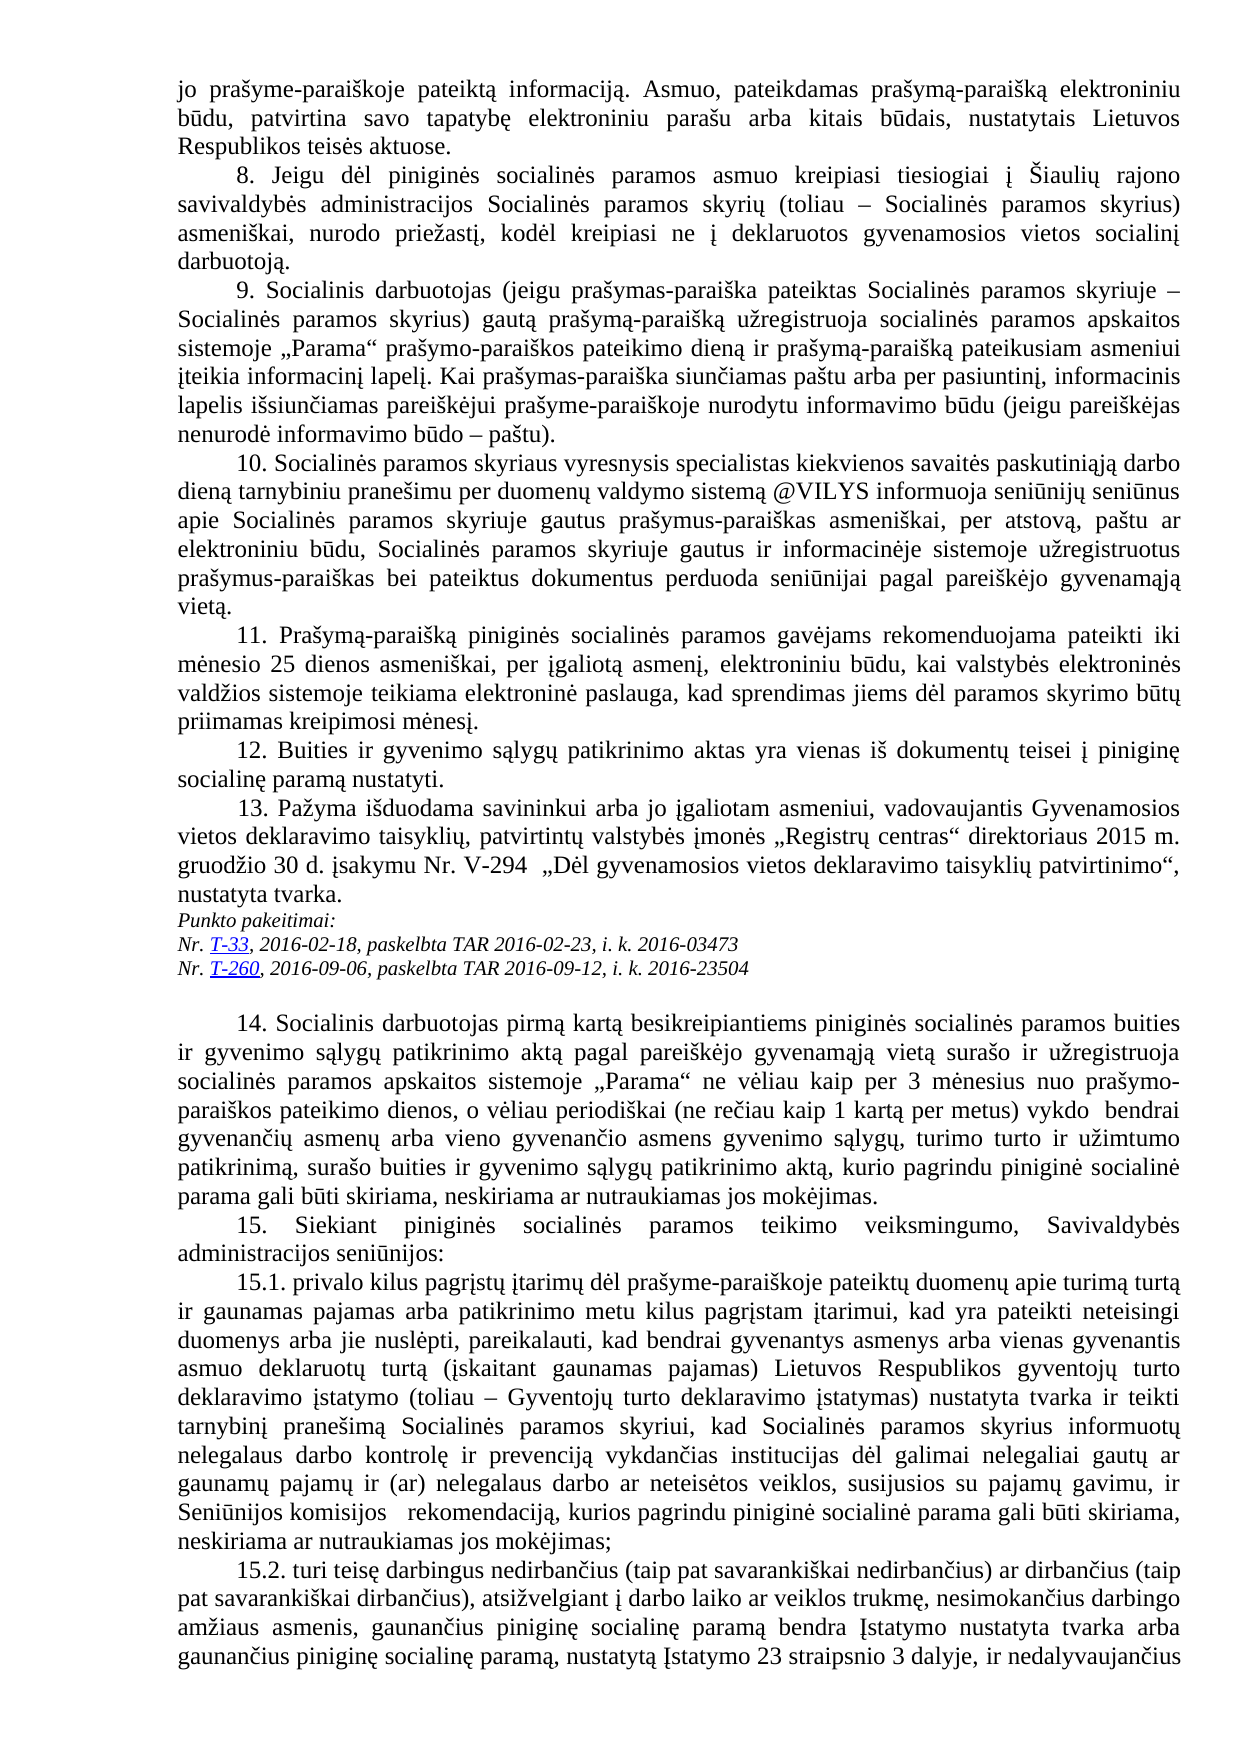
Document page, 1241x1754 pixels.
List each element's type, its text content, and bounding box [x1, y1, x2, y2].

text 9. Socialinis darbuotojas (jeigu prašymas-paraiška pateiktas Socialinės paramos skyriuje – Socialinės paramos skyrius) gautą prašymą-paraišką užregistruoja socialinės paramos apskaitos sistemoje „Parama“ prašymo-paraiškos pateikimo dieną ir prašymą-paraišką pateikusiam asmeniui įteikia informacinį lapelį. Kai prašymas-paraiška siunčiamas paštu arba per pasiuntinį, informacinis lapelis išsiunčiamas pareiškėjui prašyme-paraiškoje nurodytu informavimo būdu (jeigu pareiškėjas nenurodė informavimo būdo – paštu). [177, 275, 1181, 448]
text 14. Socialinis darbuotojas pirmą kartą besikreipiantiems piniginės socialinės paramos buities ir gyvenimo sąlygų patikrinimo aktą pagal pareiškėjo gyvenamąją vietą surašo ir užregistruoja socialinės paramos apskaitos sistemoje „Parama“ ne vėliau kaip per 3 mėnesius nuo prašymo-paraiškos pateikimo dienos, o vėliau periodiškai (ne rečiau kaip 1 kartą per metus) vykdo bendrai gyvenančių asmenų arba vieno gyvenančio asmens gyvenimo sąlygų, turimo turto ir užimtumo patikrinimą, surašo buities ir gyvenimo sąlygų patikrinimo aktą, kurio pagrindu piniginė socialinė parama gali būti skiriama, neskiriama ar nutraukiamas jos mokėjimas. [177, 1008, 1181, 1210]
text 15.2. turi teisę darbingus nedirbančius (taip pat savarankiškai nedirbančius) ar dirbančius (taip pat savarankiškai dirbančius), atsižvelgiant į darbo laiko ar veiklos trukmę, nesimokančius darbingo amžiaus asmenis, gaunančius piniginę socialinę paramą bendra Įstatymo nustatyta tvarka arba gaunančius piniginę socialinę paramą, nustatytą Įstatymo 23 straipsnio 3 dalyje, ir nedalyvaujančius [177, 1555, 1181, 1670]
text Nr. T-260, 2016-09-06, paskelbta TAR 2016-09-12, i. k. 2016-23504 [177, 956, 1181, 980]
text jo prašyme-paraiškoje pateiktą informaciją. Asmuo, pateikdamas prašymą-paraišką elektroniniu būdu, patvirtina savo tapatybę elektroniniu parašu arba kitais būdais, nustatytais Lietuvos Respublikos teisės aktuose. [177, 74, 1181, 160]
text 11. Prašymą-paraišką piniginės socialinės paramos gavėjams rekomenduojama pateikti iki mėnesio 25 dienos asmeniškai, per įgaliotą asmenį, elektroniniu būdu, kai valstybės elektroninės valdžios sistemoje teikiama elektroninė paslauga, kad sprendimas jiems dėl paramos skyrimo būtų priimamas kreipimosi mėnesį. [177, 620, 1181, 735]
text 15. Siekiant piniginės socialinės paramos teikimo veiksmingumo, Savivaldybės administracijos seniūnijos: [177, 1210, 1181, 1267]
text 10. Socialinės paramos skyriaus vyresnysis specialistas kiekvienos savaitės paskutiniąją darbo dieną tarnybiniu pranešimu per duomenų valdymo sistemą @VILYS informuoja seniūnijų seniūnus apie Socialinės paramos skyriuje gautus prašymus-paraiškas asmeniškai, per atstovą, paštu ar elektroniniu būdu, Socialinės paramos skyriuje gautus ir informacinėje sistemoje užregistruotus prašymus-paraiškas bei pateiktus dokumentus perduoda seniūnijai pagal pareiškėjo gyvenamąją vietą. [177, 448, 1181, 620]
text 8. Jeigu dėl piniginės socialinės paramos asmuo kreipiasi tiesiogiai į Šiaulių rajono savivaldybės administracijos Socialinės paramos skyrių (toliau – Socialinės paramos skyrius) asmeniškai, nurodo priežastį, kodėl kreipiasi ne į deklaruotos gyvenamosios vietos socialinį darbuotoją. [177, 160, 1181, 275]
text Punkto pakeitimai: [177, 908, 1181, 932]
text Nr. T-33, 2016-02-18, paskelbta TAR 2016-02-23, i. k. 2016-03473 [177, 932, 1181, 956]
text 15.1. privalo kilus pagrįstų įtarimų dėl prašyme-paraiškoje pateiktų duomenų apie turimą turtą ir gaunamas pajamas arba patikrinimo metu kilus pagrįstam įtarimui, kad yra pateikti neteisingi duomenys arba jie nuslėpti, pareikalauti, kad bendrai gyvenantys asmenys arba vienas gyvenantis asmuo deklaruotų turtą (įskaitant gaunamas pajamas) Lietuvos Respublikos gyventojų turto deklaravimo įstatymo (toliau – Gyventojų turto deklaravimo įstatymas) nustatyta tvarka ir teikti tarnybinį pranešimą Socialinės paramos skyriui, kad Socialinės paramos skyrius informuotų nelegalaus darbo kontrolę ir prevenciją vykdančias institucijas dėl galimai nelegaliai gautų ar gaunamų pajamų ir (ar) nelegalaus darbo ar neteisėtos veiklos, susijusios su pajamų gavimu, ir Seniūnijos komisijos rekomendaciją, kurios pagrindu piniginė socialinė parama gali būti skiriama, neskiriama ar nutraukiamas jos mokėjimas; [177, 1267, 1181, 1555]
text 13. Pažyma išduodama savininkui arba jo įgaliotam asmeniui, vadovaujantis Gyvenamosios vietos deklaravimo taisyklių, patvirtintų valstybės įmonės „Registrų centras“ direktoriaus 2015 m. gruodžio 30 d. įsakymu Nr. V-294 „Dėl gyvenamosios vietos deklaravimo taisyklių patvirtinimo“, nustatyta tvarka. [177, 793, 1181, 908]
text 12. Buities ir gyvenimo sąlygų patikrinimo aktas yra vienas iš dokumentų teisei į piniginę socialinę paramą nustatyti. [177, 735, 1181, 793]
